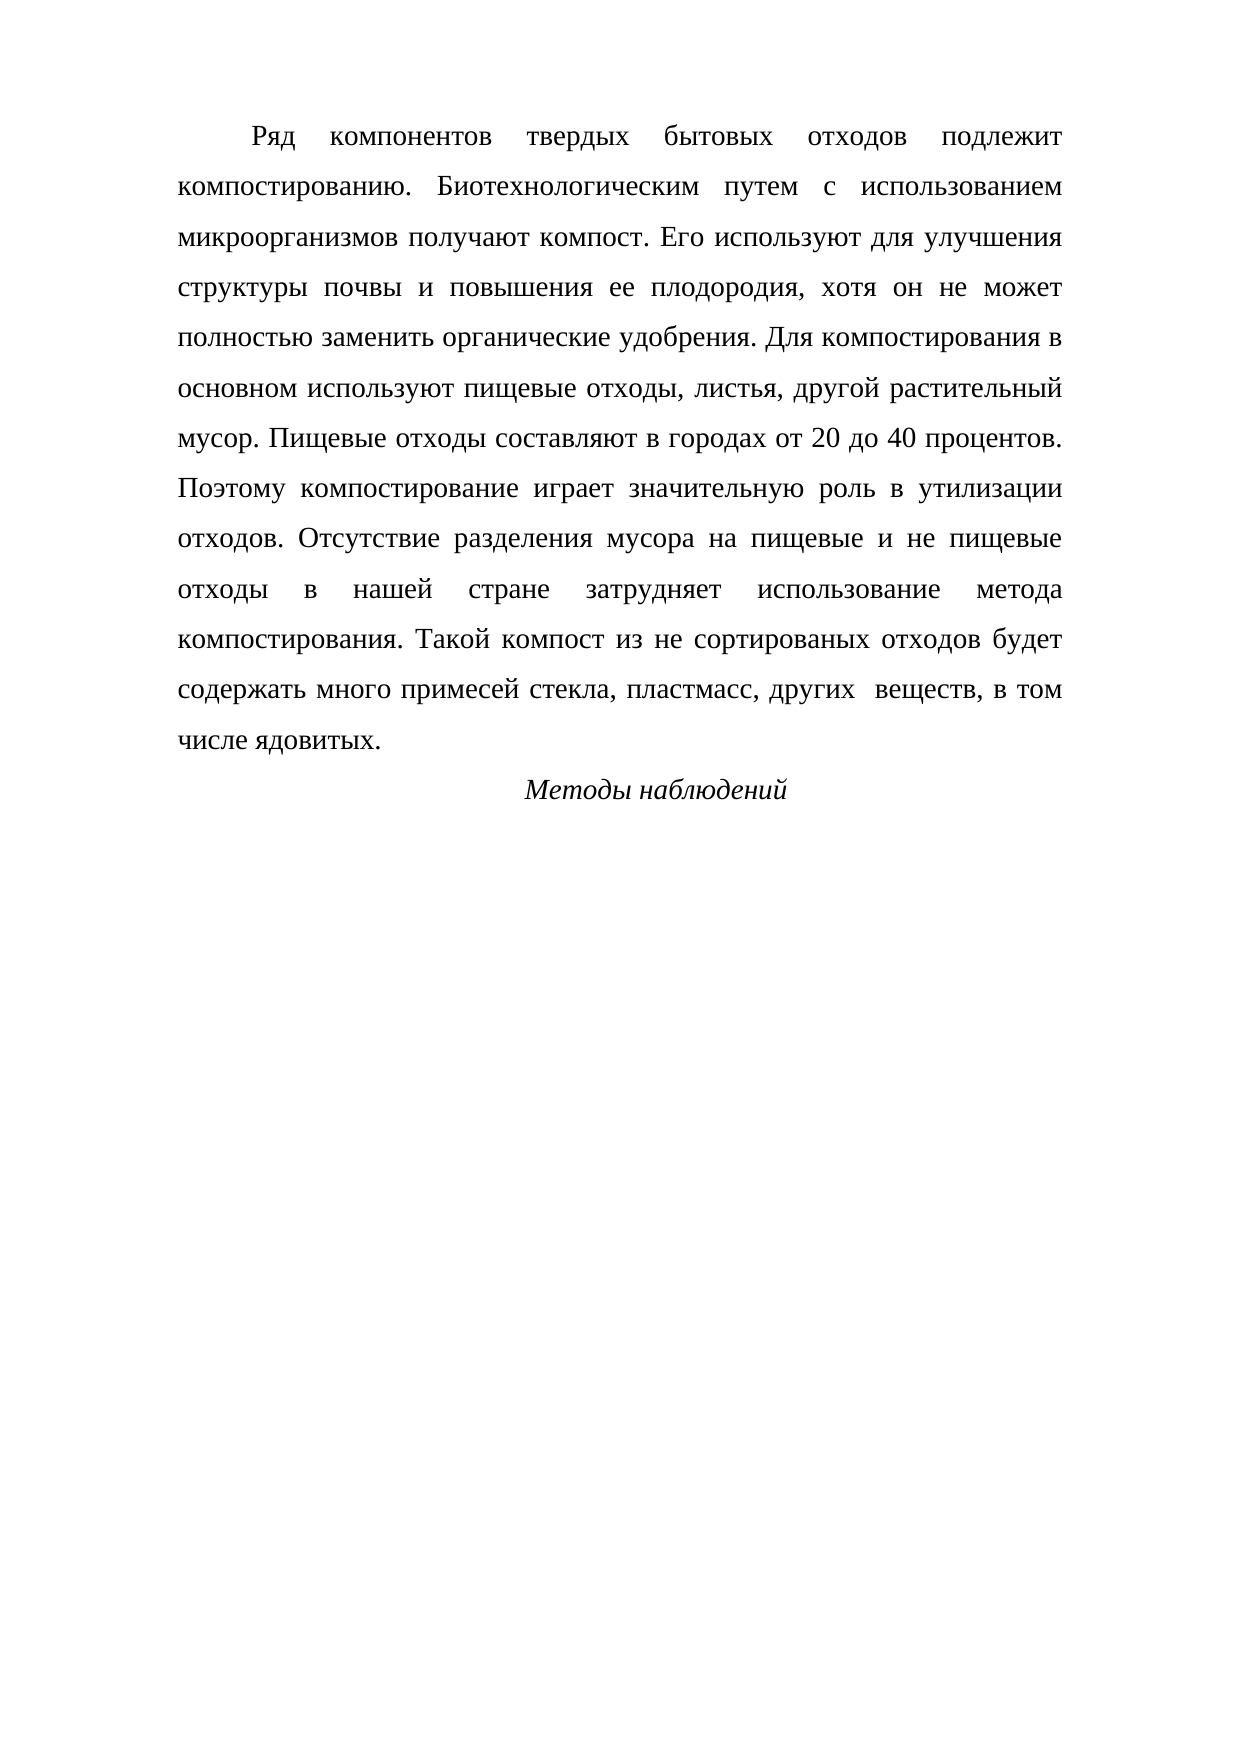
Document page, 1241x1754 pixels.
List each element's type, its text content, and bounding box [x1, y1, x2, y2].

text Методы наблюдений [177, 772, 1063, 806]
text Ряд компонентов твердых бытовых отходов подлежит компостированию. Биотехнологическим путем с использованием микроорганизмов получают компост. Его используют для улучшения структуры почвы и повышения ее плодородия, хотя он не может полностью заменить органические удобрения. Для компостирования в основном используют пищевые отходы, листья, другой растительный мусор. Пищевые отходы составляют в городах от 20 до 40 процентов. Поэтому компостирование играет значительную роль в утилизации отходов. Отсутствие разделения мусора на пищевые и не пищевые отходы в нашей стране затрудняет использование метода компостирования. Такой компост из не сортированых отходов будет содержать много примесей стекла, пластмасс, других веществ, в том числе ядовитых. [177, 118, 1063, 755]
